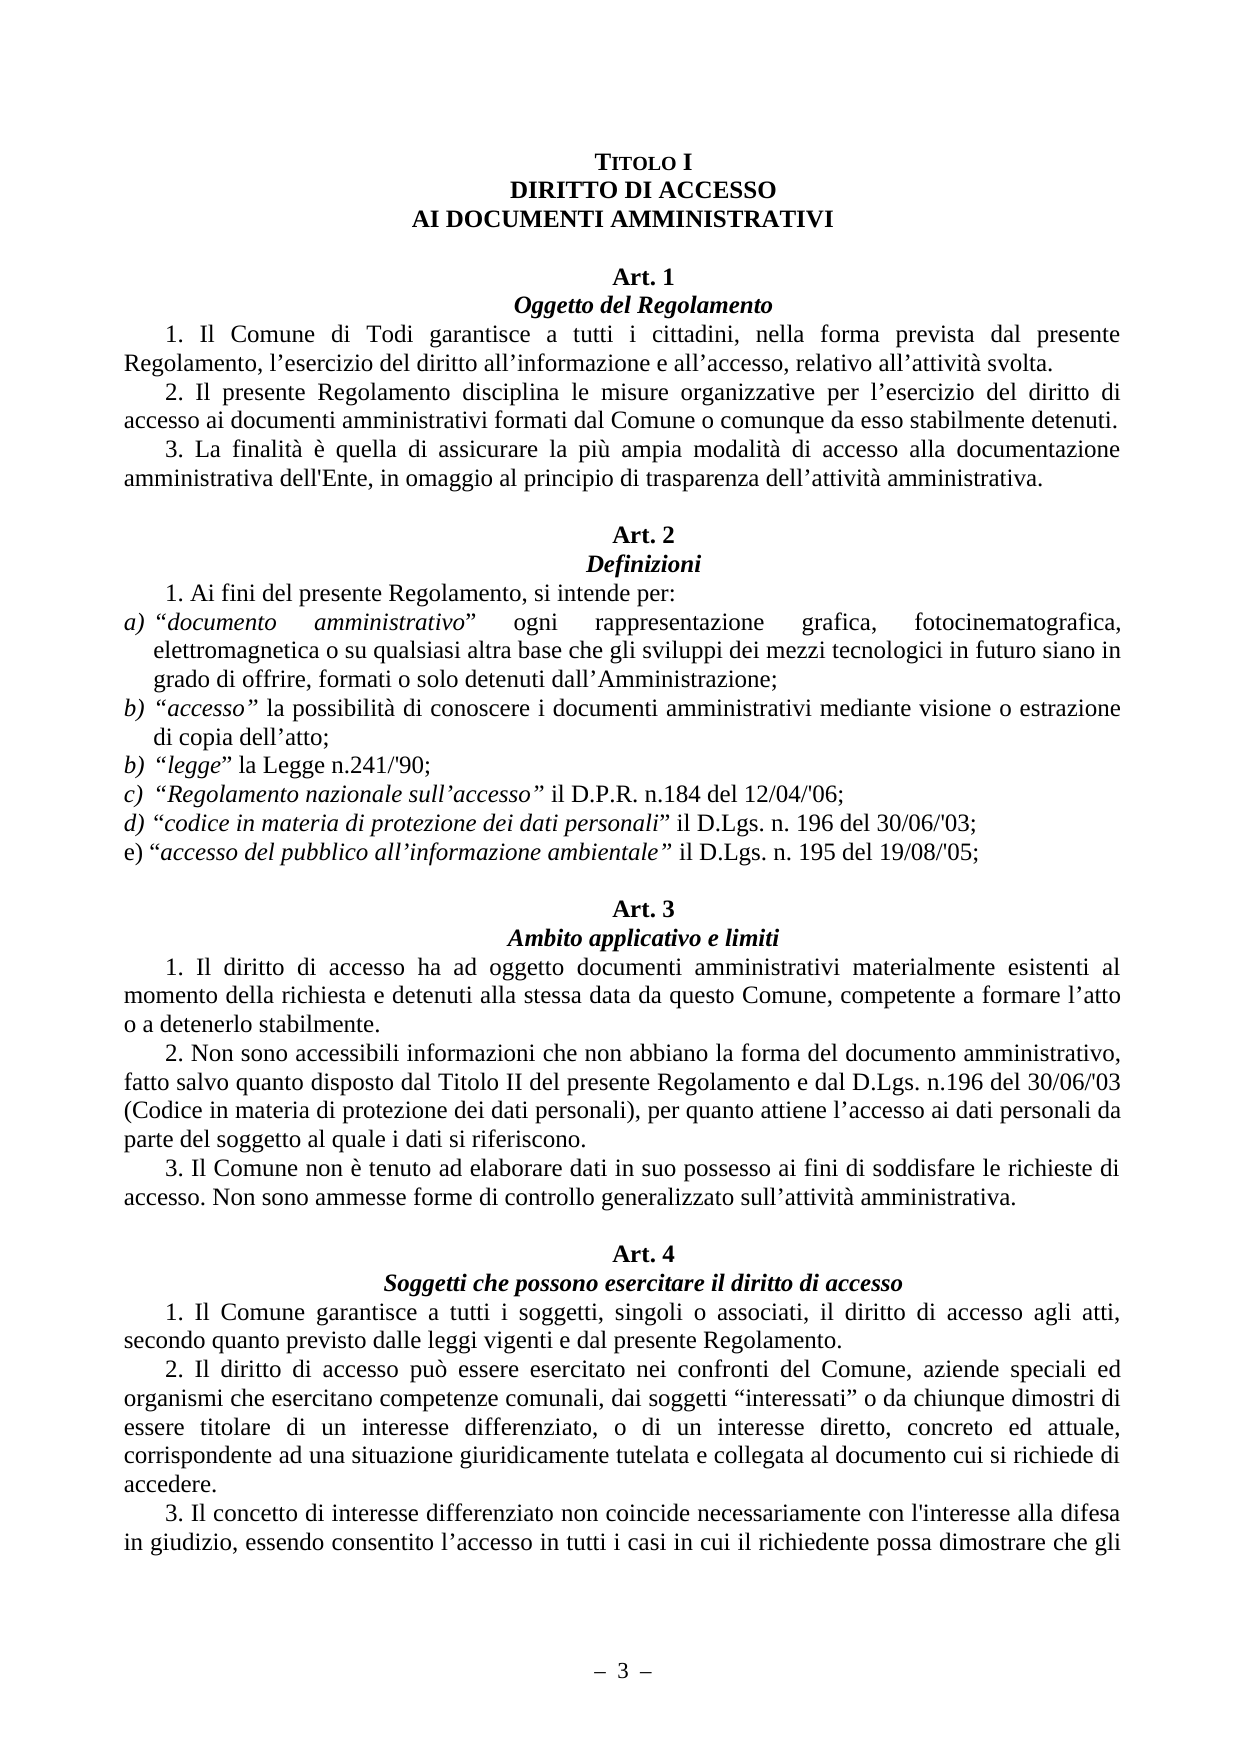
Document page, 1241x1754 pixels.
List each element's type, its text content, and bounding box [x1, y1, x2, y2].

text Titolo I [123, 147, 1122, 176]
text Art. 3 [123, 894, 1122, 923]
text 1. Il Comune di Todi garantisce a tutti i cittadini, nella forma prevista dal presente Regolamento, l’esercizio del diritto all’informazione e all’accesso, relativo all’attività svolta. [123, 319, 1122, 377]
text 3. Il Comune non è tenuto ad elaborare dati in suo possesso ai fini di soddisfare le richieste di accesso. Non sono ammesse forme di controllo generalizzato sull’attività amministrativa. [123, 1153, 1122, 1211]
text Oggetto del Regolamento [123, 291, 1122, 319]
text 1. Il Comune garantisce a tutti i soggetti, singoli o associati, il diritto di accesso agli atti, secondo quanto previsto dalle leggi vigenti e dal presente Regolamento. [123, 1297, 1122, 1354]
text Definizioni [123, 549, 1122, 578]
text b) “legge” la Legge n.241/'90; [123, 751, 1122, 779]
text 1. Ai fini del presente Regolamento, si intende per: [123, 578, 1122, 607]
text Art. 1 [123, 262, 1122, 291]
text DIRITTO DI ACCESSO AI DOCUMENTI AMMINISTRATIVI [123, 176, 1122, 233]
text e) “accesso del pubblico all’informazione ambientale” il D.Lgs. n. 195 del 19/08/'05; [123, 837, 1122, 866]
text Art. 2 [123, 521, 1122, 549]
text Art. 4 [123, 1239, 1122, 1268]
text 3. Il concetto di interesse differenziato non coincide necessariamente con l'interesse alla difesa in giudizio, essendo consentito l’accesso in tutti i casi in cui il richiedente possa dimostrare che gli [123, 1498, 1122, 1556]
text 2. Non sono accessibili informazioni che non abbiano la forma del documento amministrativo, fatto salvo quanto disposto dal Titolo II del presente Regolamento e dal D.Lgs. n.196 del 30/06/'03 (Codice in materia di protezione dei dati personali), per quanto attiene l’accesso ai dati personali da parte del soggetto al quale i dati si riferiscono. [123, 1038, 1122, 1153]
text Ambito applicativo e limiti [123, 923, 1122, 952]
text 3. La finalità è quella di assicurare la più ampia modalità di accesso alla documentazione amministrativa dell'Ente, in omaggio al principio di trasparenza dell’attività amministrativa. [123, 434, 1122, 492]
text d) “codice in materia di protezione dei dati personali” il D.Lgs. n. 196 del 30/06/'03; [123, 808, 1122, 837]
text b) “accesso” la possibilità di conoscere i documenti amministrativi mediante visione o estrazione di copia dell’atto; [123, 693, 1122, 751]
text 2. Il diritto di accesso può essere esercitato nei confronti del Comune, aziende speciali ed organismi che esercitano competenze comunali, dai soggetti “interessati” o da chiunque dimostri di essere titolare di un interesse differenziato, o di un interesse diretto, concreto ed attuale, corrispondente ad una situazione giuridicamente tutelata e collegata al documento cui si richiede di accedere. [123, 1354, 1122, 1498]
text Soggetti che possono esercitare il diritto di accesso [123, 1268, 1122, 1297]
text a) “documento amministrativo” ogni rappresentazione grafica, fotocinematografica, elettromagnetica o su qualsiasi altra base che gli sviluppi dei mezzi tecnologici in futuro siano in grado di offrire, formati o solo detenuti dall’Amministrazione; [123, 607, 1122, 693]
text 1. Il diritto di accesso ha ad oggetto documenti amministrativi materialmente esistenti al momento della richiesta e detenuti alla stessa data da questo Comune, competente a formare l’atto o a detenerlo stabilmente. [123, 952, 1122, 1038]
text c) “Regolamento nazionale sull’accesso” il D.P.R. n.184 del 12/04/'06; [123, 779, 1122, 808]
text 2. Il presente Regolamento disciplina le misure organizzative per l’esercizio del diritto di accesso ai documenti amministrativi formati dal Comune o comunque da esso stabilmente detenuti. [123, 377, 1122, 434]
